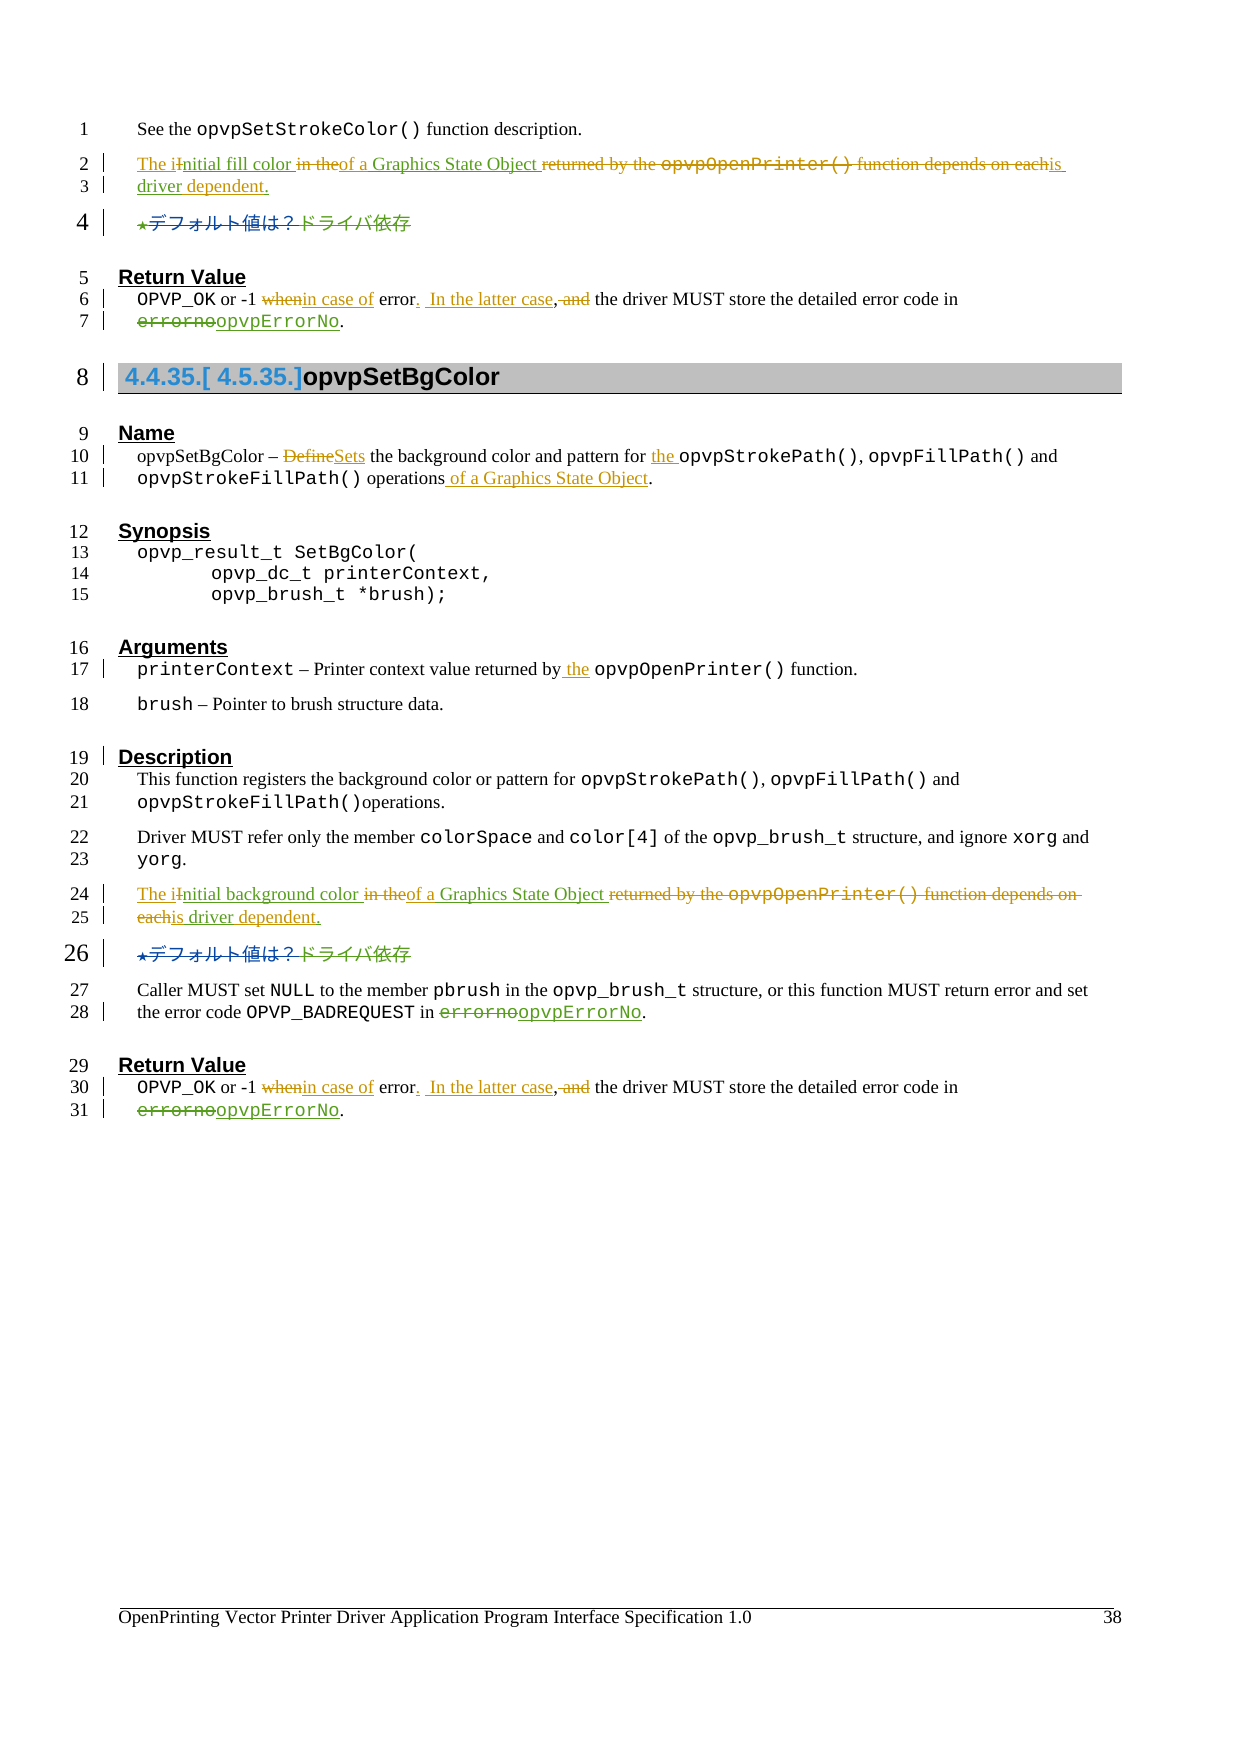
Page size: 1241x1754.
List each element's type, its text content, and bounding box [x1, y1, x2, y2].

subtitle Arguments [118, 636, 1122, 659]
subtitle Name [118, 422, 1122, 445]
text See the opvpSetStrokeColor() function description. [137, 118, 1103, 141]
text OPVP_OK or -1 in case of error. In the latter case, the driver MUST store the detailed error code in opvpErrorNo. [137, 288, 1103, 333]
subtitle Return Value [118, 265, 1122, 288]
text OPVP_OK or -1 in case of error. In the latter case, the driver MUST store the detailed error code in opvpErrorNo. [137, 1077, 1103, 1122]
subtitle Synopsis [118, 519, 1122, 543]
text opvp_result_t SetBgColor( opvp_dc_t printerContext, opvp_brush_t *brush); [137, 543, 1103, 606]
text The initial background color of a Graphics State Object is driver dependent. [137, 884, 1103, 927]
subtitle opvpSetBgColor [118, 363, 1122, 393]
text brush – Pointer to brush structure data. [137, 694, 1103, 716]
subtitle Description [118, 746, 1122, 769]
text Caller MUST set NULL to the member pbrush in the opvp_brush_t structure, or this function MUST return error and set the error code OPVP_BADREQUEST in opvpErrorNo. [137, 979, 1103, 1024]
text This function registers the background color or pattern for opvpStrokePath(), opvpFillPath() and opvpStrokeFillPath()operations. [137, 769, 1103, 814]
text The initial fill color of a Graphics State Object is driver dependent. [137, 153, 1103, 196]
text printerContext – Printer context value returned by the opvpOpenPrinter() function. [137, 659, 1103, 681]
text opvpSetBgColor – Sets the background color and pattern for the opvpStrokePath(), opvpFillPath() and opvpStrokeFillPath() operations of a Graphics State Object. [137, 445, 1103, 490]
text Driver MUST refer only the member colorSpace and color[4] of the opvp_brush_t structure, and ignore xorg and yorg. [137, 826, 1103, 871]
subtitle Return Value [118, 1053, 1122, 1077]
